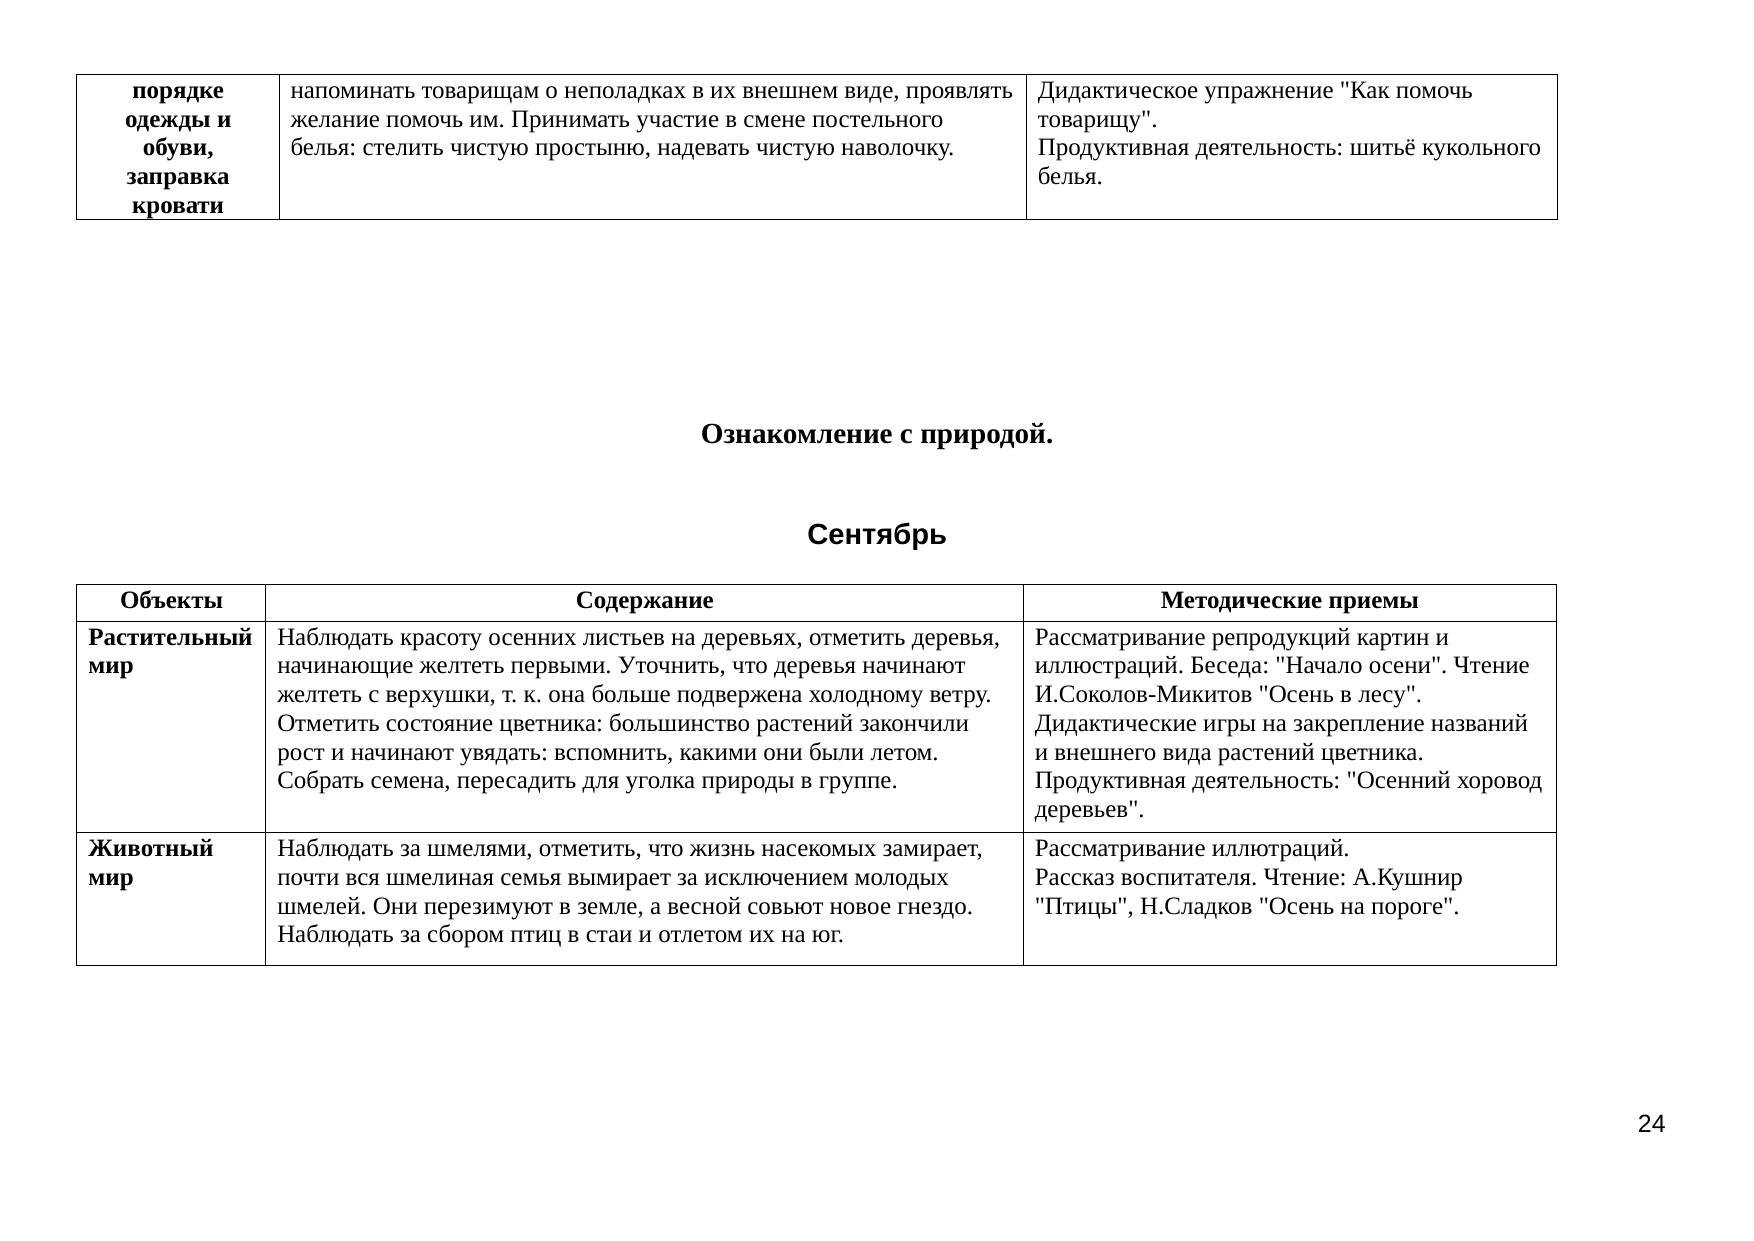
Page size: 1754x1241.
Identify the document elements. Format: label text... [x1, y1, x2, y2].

table_cell порядке одежды и обуви, заправка кровати [77, 75, 279, 219]
text Ознакомление с природой. [89, 416, 1665, 450]
table_cell Наблюдать красоту осенних листьев на деревьях, отметить деревья, начинающие желтеть первыми. Уточнить, что деревья начинают желтеть с верхушки, т. к. она больше подвержена холодному ветру. Отметить состояние цветника: большинство растений закончили рост и начинают увядать: вспомнить, какими они были летом. Собрать семена, пересадить для уголка природы в группе. [266, 622, 1023, 832]
table_header Объекты [77, 585, 265, 621]
table_header Методические приемы [1024, 585, 1556, 621]
table_cell Рассматривание иллютраций. Рассказ воспитателя. Чтение: А.Кушнир "Птицы", Н.Сладков "Осень на пороге". [1024, 833, 1556, 965]
table_cell Растительный мир [77, 622, 265, 832]
table_header Содержание [266, 585, 1023, 621]
table_cell Наблюдать за шмелями, отметить, что жизнь насекомых замирает, почти вся шмелиная семья вымирает за исключением молодых шмелей. Они перезимуют в земле, а весной совьют новое гнездо. Наблюдать за сбором птиц в стаи и отлетом их на юг. [266, 833, 1023, 965]
table_cell Животный мир [77, 833, 265, 965]
table_cell Дидактическое упражнение "Как помочь товарищу". Продуктивная деятельность: шитьё кукольного белья. [1027, 75, 1557, 219]
text Сентябрь [89, 517, 1665, 550]
table_cell Рассматривание репродукций картин и иллюстраций. Беседа: "Начало осени". Чтение И.Соколов-Микитов "Осень в лесу". Дидактические игры на закрепление названий и внешнего вида растений цветника. Продуктивная деятельность: "Осенний хоровод деревьев". [1024, 622, 1556, 832]
table_cell напоминать товарищам о неполадках в их внешнем виде, проявлять желание помочь им. Принимать участие в смене постельного белья: стелить чистую простыню, надевать чистую наволочку. [280, 75, 1026, 219]
